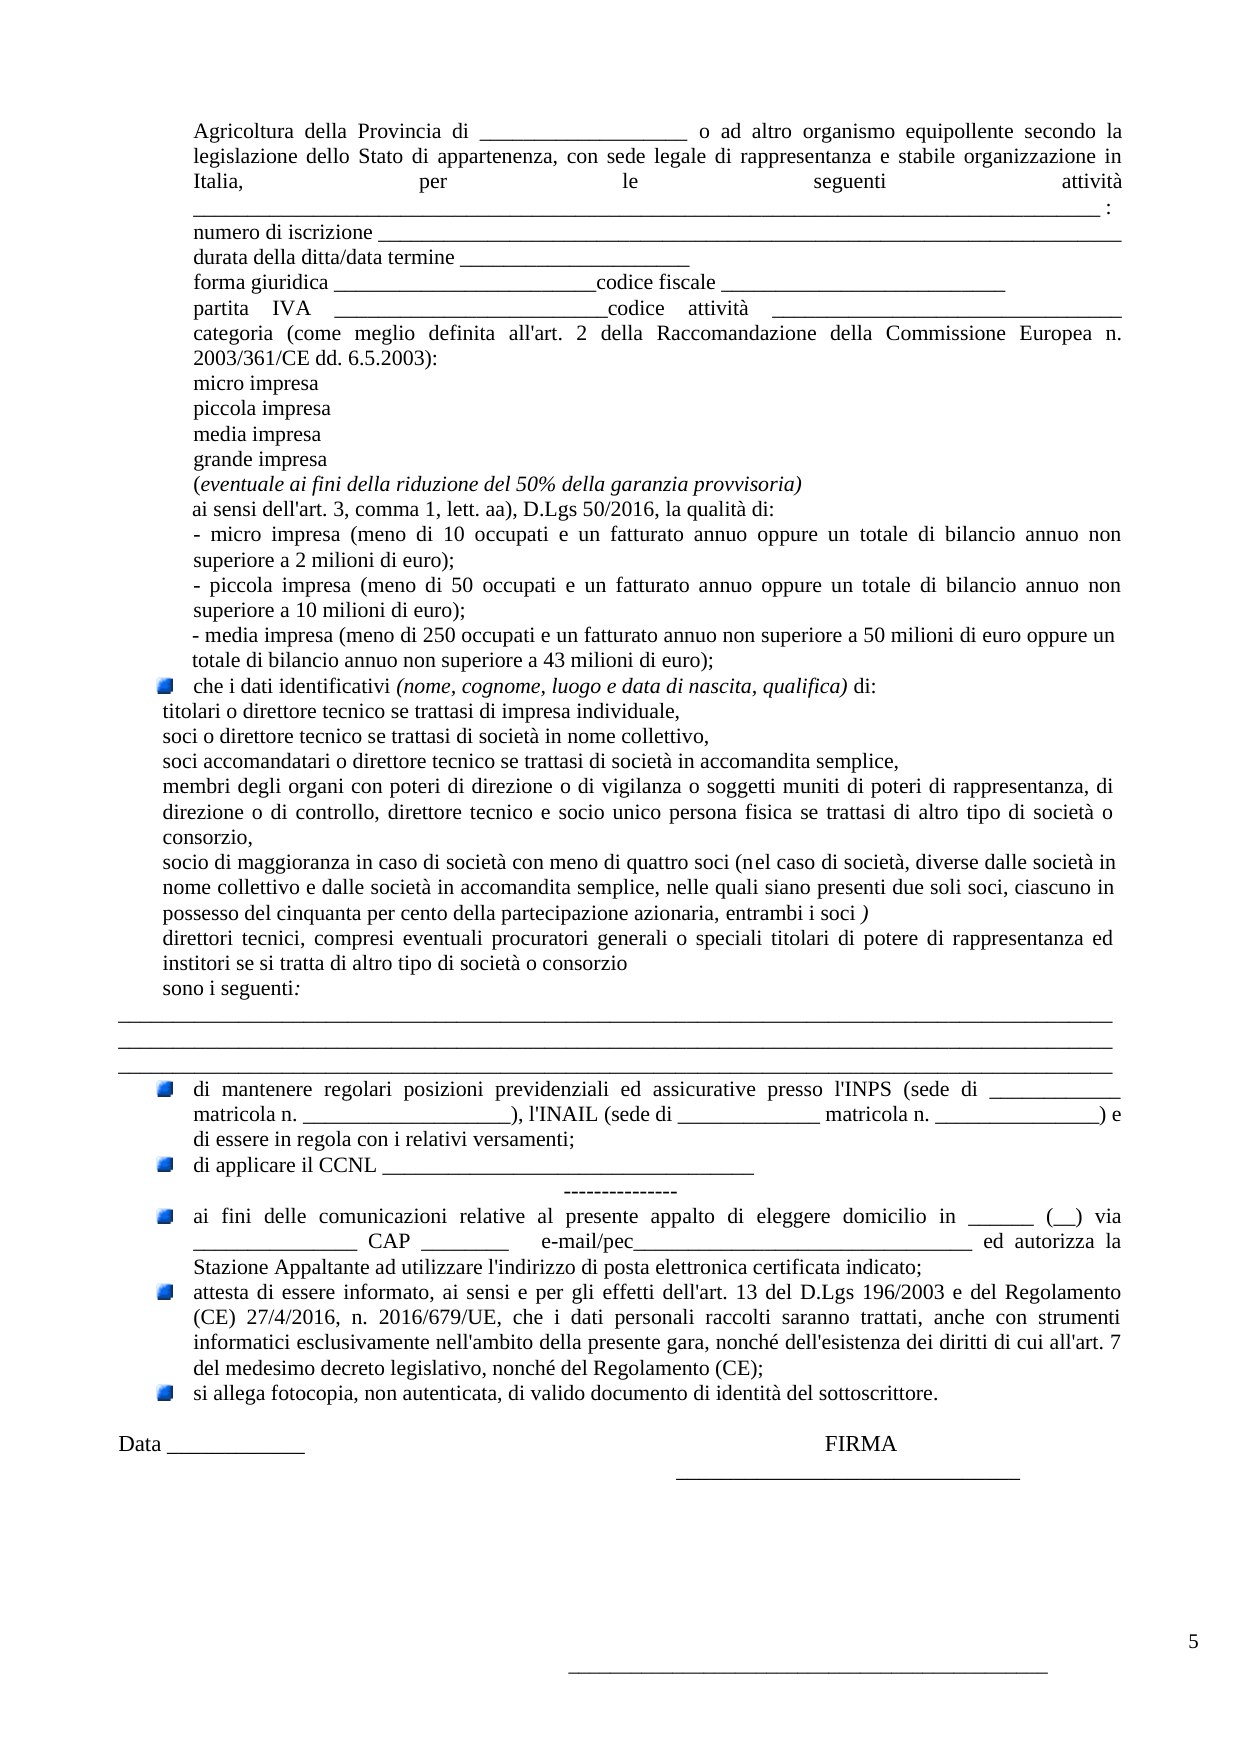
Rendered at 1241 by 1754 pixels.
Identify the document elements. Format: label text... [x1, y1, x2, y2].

list grande impresa [156, 446, 1123, 471]
list Agricoltura della Provincia di ___________________ o ad altro organismo equipollente secondo la legislazione dello Stato di appartenenza, con sede legale di rappresentanza e stabile organizzazione in Italia, per le seguenti attività ___________________________________________________________________________________ : [156, 118, 1123, 219]
picture [156, 1208, 173, 1224]
text - media impresa (meno di 250 occupati e un fatturato annuo non superiore a 50 milioni di euro oppure un totale di bilancio annuo non superiore a 43 milioni di euro); [118, 622, 1123, 673]
text membri degli organi con poteri di direzione o di vigilanza o soggetti muniti di poteri di rappresentanza, di direzione o di controllo, direttore tecnico e socio unico persona fisica se trattasi di altro tipo di società o consorzio, [118, 773, 1123, 849]
list di applicare il CCNL __________________________________ [156, 1152, 1123, 1177]
list piccola impresa [156, 395, 1123, 421]
list si allega fotocopia, non autenticata, di valido documento di identità del sottoscrittore. [156, 1380, 1123, 1405]
text soci o direttore tecnico se trattasi di società in nome collettivo, [118, 723, 1123, 748]
picture [156, 677, 173, 694]
list (eventuale ai fini della riduzione del 50% della garanzia provvisoria) [156, 471, 1123, 496]
picture [156, 1080, 173, 1097]
text titolari o direttore tecnico se trattasi di impresa individuale, [118, 698, 1123, 723]
text --------------- [118, 1177, 1123, 1203]
text socio di maggioranza in caso di società con meno di quattro soci (nel caso di società, diverse dalle società in nome collettivo e dalle società in accomandita semplice, nelle quali siano presenti due soli soci, ciascuno in possesso del cinquanta per cento della partecipazione azionaria, entrambi i soci ) [118, 849, 1123, 925]
list ai fini delle comunicazioni relative al presente appalto di eleggere domicilio in ______ (__) via _______________ CAP ________ e-mail/pec_______________________________ ed autorizza la Stazione Appaltante ad utilizzare l'indirizzo di posta elettronica certificata indicato; [156, 1203, 1123, 1279]
list forma giuridica ________________________codice fiscale __________________________ [156, 269, 1123, 294]
text direttori tecnici, compresi eventuali procuratori generali o speciali titolari di potere di rappresentanza ed institori se si tratta di altro tipo di società o consorzio [118, 925, 1123, 975]
list media impresa [156, 421, 1123, 446]
picture [156, 1283, 173, 1300]
list - piccola impresa (meno di 50 occupati e un fatturato annuo oppure un totale di bilancio annuo non superiore a 10 milioni di euro); [156, 572, 1123, 622]
list attesta di essere informato, ai sensi e per gli effetti dell'art. 13 del D.Lgs 196/2003 e del Regolamento (CE) 27/4/2016, n. 2016/679/UE, che i dati personali raccolti saranno trattati, anche con strumenti informatici esclusivamente nell'ambito della presente gara, nonché dell'esistenza dei diritti di cui all'art. 7 del medesimo decreto legislativo, nonché del Regolamento (CE); [156, 1279, 1123, 1380]
list durata della ditta/data termine _____________________ [156, 244, 1123, 269]
text ______________________________ [676, 1456, 1123, 1483]
list - micro impresa (meno di 10 occupati e un fatturato annuo oppure un totale di bilancio annuo non superiore a 2 milioni di euro); [156, 521, 1123, 572]
picture [156, 1156, 173, 1172]
list numero di iscrizione ____________________________________________________________________ [156, 219, 1123, 244]
text soci accomandatari o direttore tecnico se trattasi di società in accomandita semplice, [118, 748, 1123, 773]
list micro impresa [156, 370, 1123, 395]
text ai sensi dell'art. 3, comma 1, lett. aa), D.Lgs 50/2016, la qualità di: [118, 496, 1123, 521]
text sono i seguenti: _________________________________________________________________________________________________________________________________________________________________________________________________________________________________________________________________________________ [118, 975, 1123, 1076]
text Data ____________ FIRMA [118, 1430, 1123, 1456]
list partita IVA _________________________codice attività ________________________________ categoria (come meglio definita all'art. 2 della Raccomandazione della Commissione Europea n. 2003/361/CE dd. 6.5.2003): [156, 294, 1123, 370]
picture [156, 1384, 173, 1401]
list che i dati identificativi (nome, cognome, luogo e data di nascita, qualifica) di: [156, 673, 1123, 698]
list di mantenere regolari posizioni previdenziali ed assicurative presso l'INPS (sede di ____________ matricola n. ___________________), l'INAIL (sede di _____________ matricola n. _______________) e di essere in regola con i relativi versamenti; [156, 1076, 1123, 1152]
